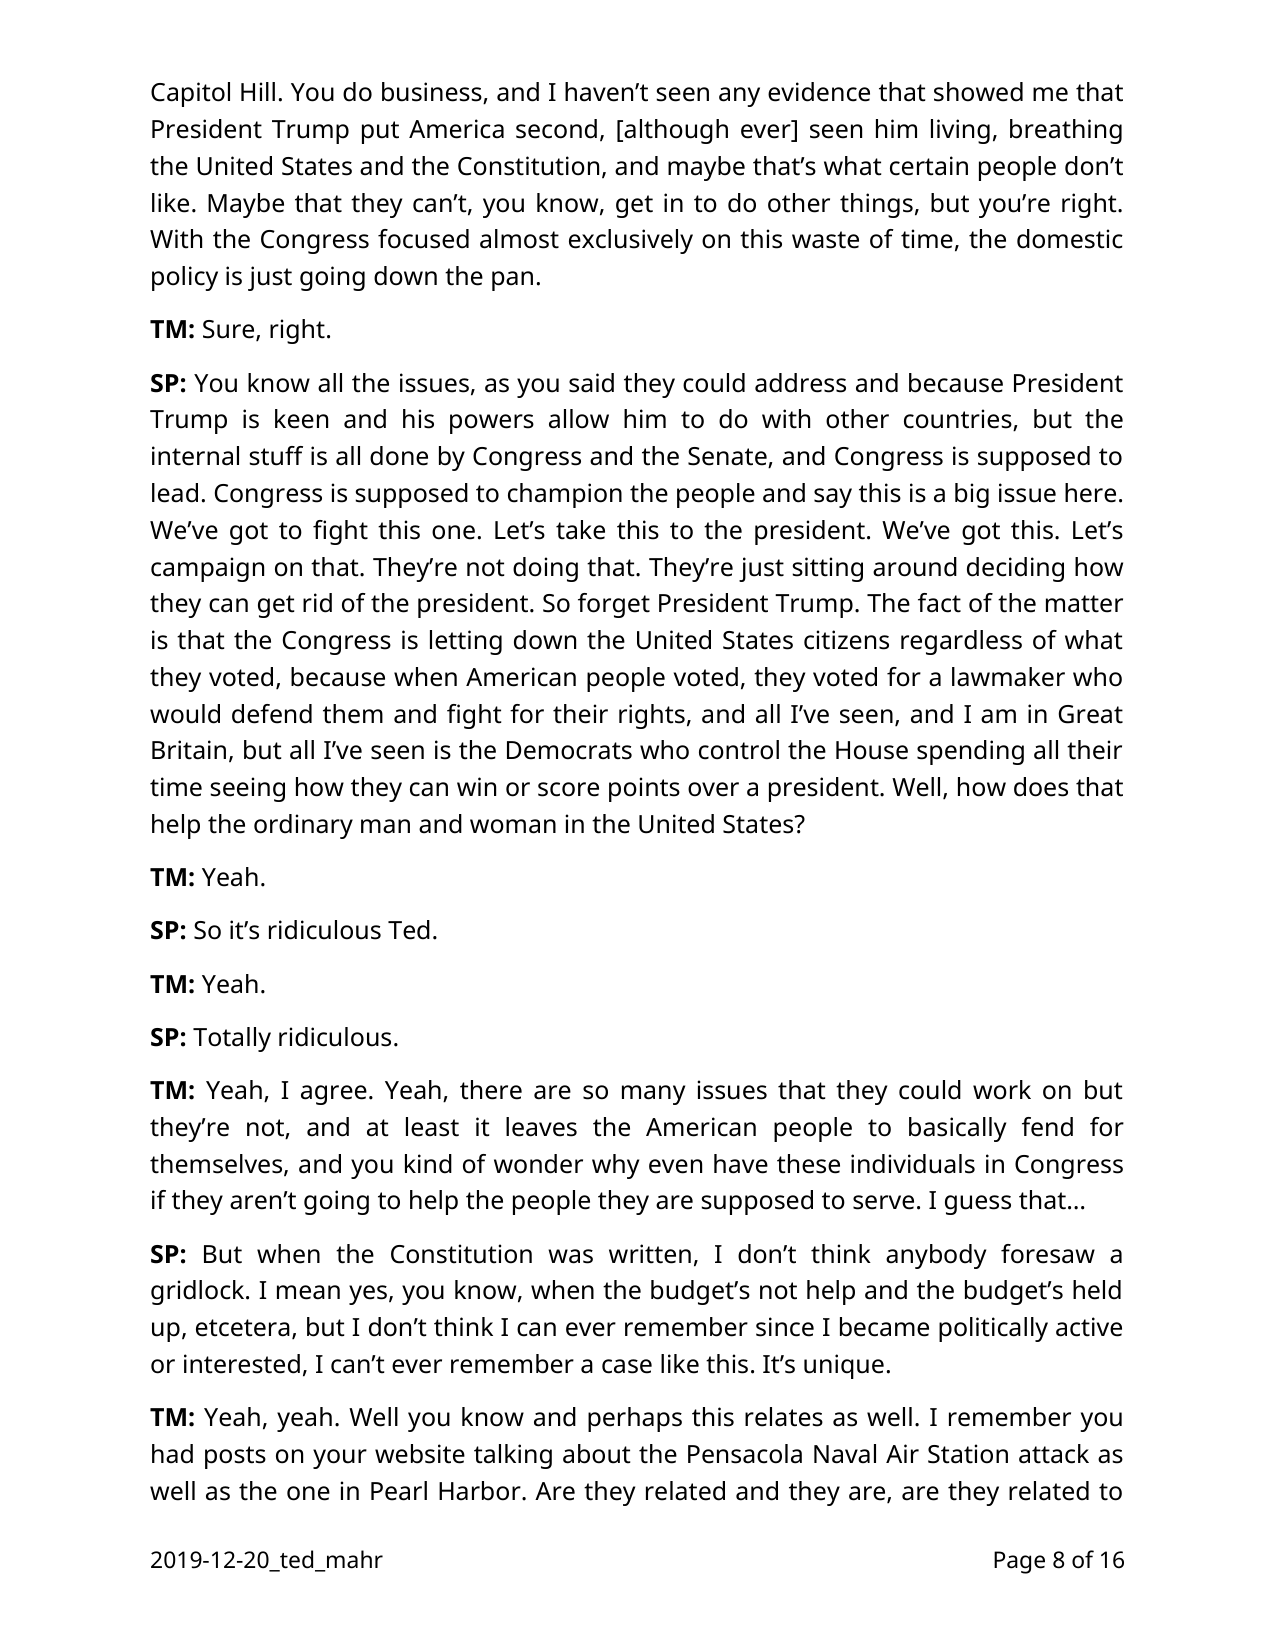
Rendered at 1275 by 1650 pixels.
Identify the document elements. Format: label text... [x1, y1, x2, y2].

text TM: Yeah, yeah. Well you know and perhaps this relates as well. I remember you had posts on your website talking about the Pensacola Naval Air Station attack as well as the one in Pearl Harbor. Are they related and they are, are they related to [150, 1400, 1125, 1507]
text TM: Yeah. [150, 966, 1125, 1000]
text TM: Sure, right. [150, 312, 1125, 346]
text SP: So it’s ridiculous Ted. [150, 913, 1125, 947]
text SP: Totally ridiculous. [150, 1019, 1125, 1053]
text SP: But when the Constitution was written, I don’t think anybody foresaw a gridlock. I mean yes, you know, when the budget’s not help and the budget’s held up, etcetera, but I don’t think I can ever remember since I became politically active or interested, I can’t ever remember a case like this. It’s unique. [150, 1236, 1125, 1381]
text SP: You know all the issues, as you said they could address and because President Trump is keen and his powers allow him to do with other countries, but the internal stuff is all done by Congress and the Senate, and Congress is supposed to lead. Congress is supposed to champion the people and say this is a big issue here. We’ve got to fight this one. Let’s take this to the president. We’ve got this. Let’s campaign on that. They’re not doing that. They’re just sitting around deciding how they can get rid of the president. So forget President Trump. The fact of the matter is that the Congress is letting down the United States citizens regardless of what they voted, because when American people voted, they voted for a lawmaker who would defend them and fight for their rights, and all I’ve seen, and I am in Great Britain, but all I’ve seen is the Democrats who control the House spending all their time seeing how they can win or score points over a president. Well, how does that help the ordinary man and woman in the United States? [150, 365, 1125, 841]
text TM: Yeah, I agree. Yeah, there are so many issues that they could work on but they’re not, and at least it leaves the American people to basically fend for themselves, and you kind of wonder why even have these individuals in Congress if they aren’t going to help the people they are supposed to serve. I guess that… [150, 1073, 1125, 1217]
text TM: Yeah. [150, 860, 1125, 894]
text Capitol Hill. You do business, and I haven’t seen any evidence that showed me that President Trump put America second, [although ever] seen him living, breathing the United States and the Constitution, and maybe that’s what certain people don’t like. Maybe that they can’t, you know, get in to do other things, but you’re right. With the Congress focused almost exclusively on this waste of time, the domestic policy is just going down the pan. [150, 75, 1125, 293]
